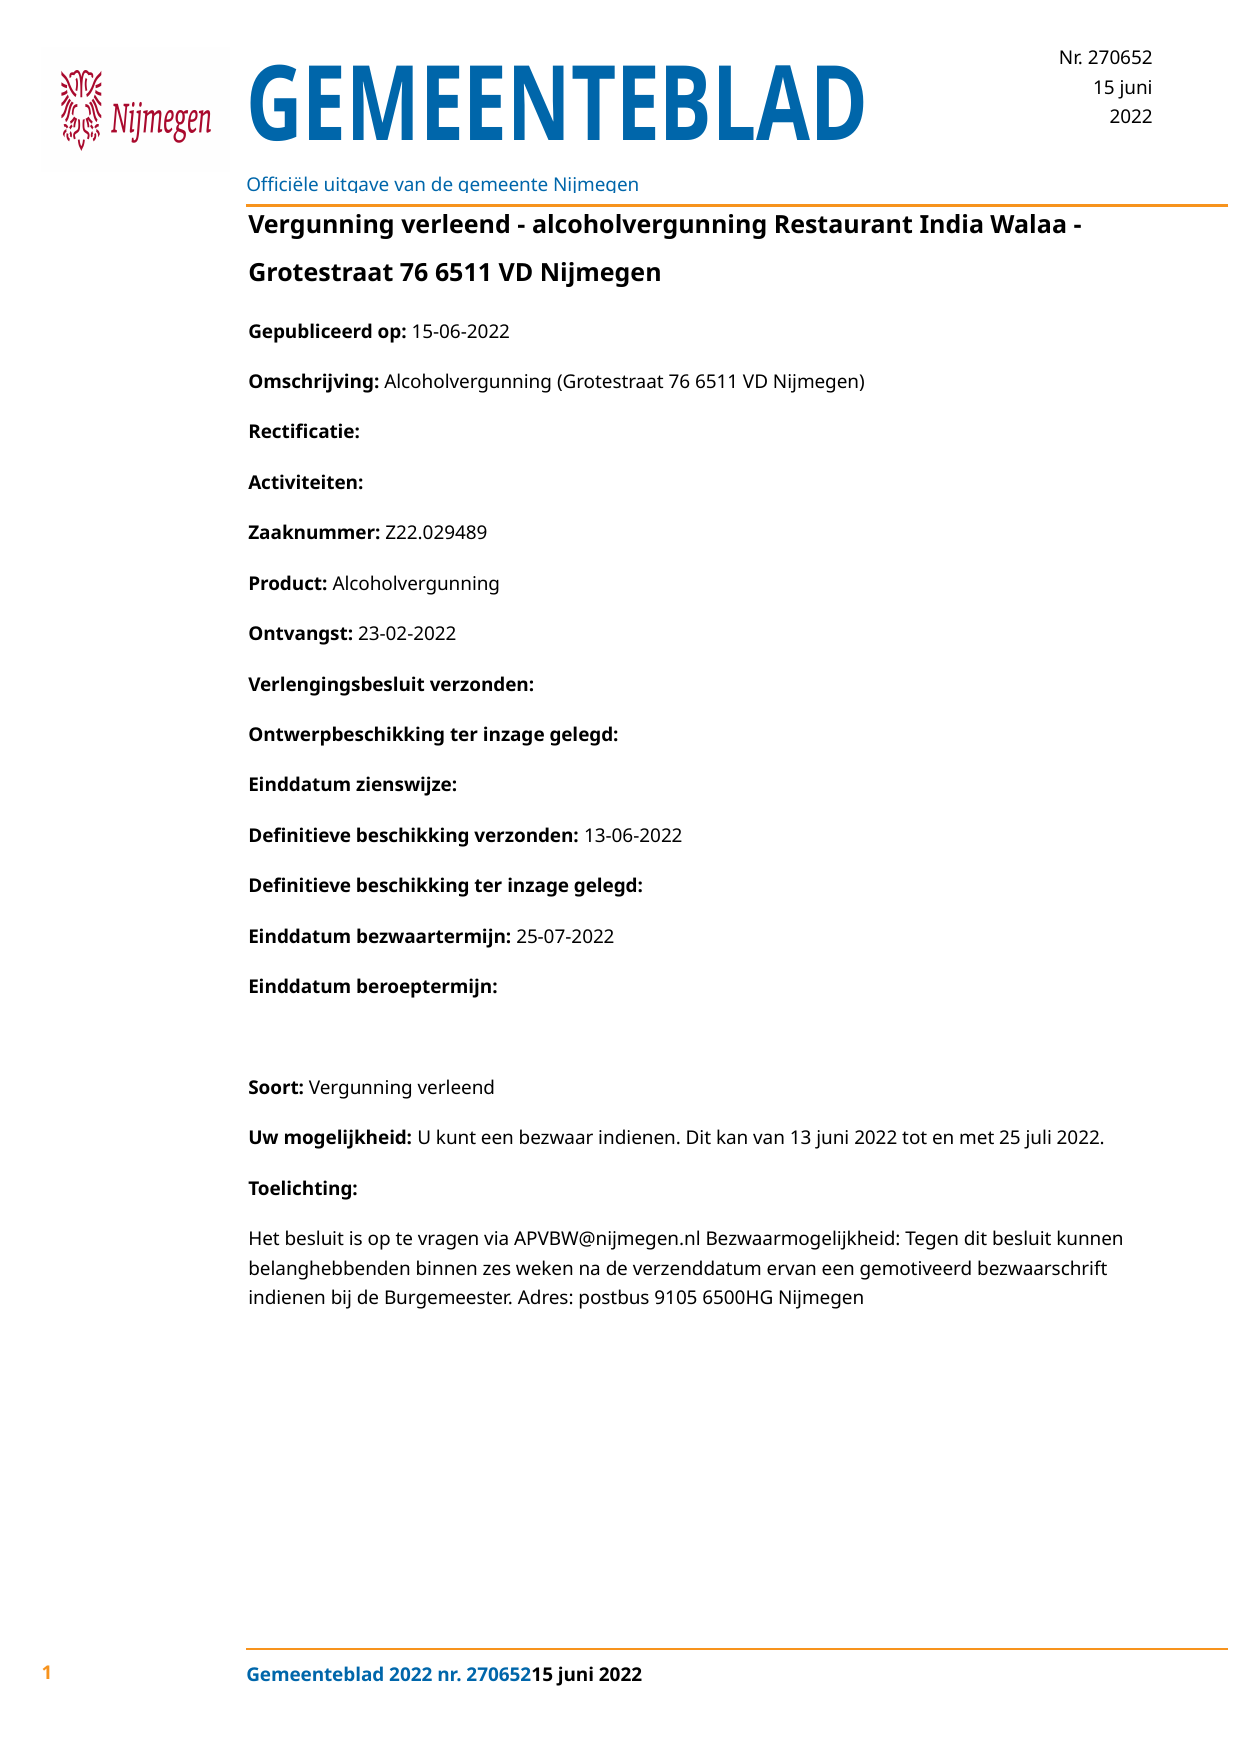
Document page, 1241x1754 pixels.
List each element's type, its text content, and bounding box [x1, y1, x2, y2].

text Ontvangst: 23-02-2022 [248, 620, 1152, 646]
text Einddatum zienswijze: [248, 772, 1152, 797]
text Ontwerpbeschikking ter inzage gelegd: [248, 721, 1152, 747]
text Zaaknummer: Z22.029489 [248, 519, 1152, 545]
text Het besluit is op te vragen via APVBW@nijmegen.nl Bezwaarmogelijkheid: Tegen dit besluit kunnen belanghebbenden binnen zes weken na de verzenddatum ervan een gemotiveerd bezwaarschrift indienen bij de Burgemeester. Adres: postbus 9105 6500HG Nijmegen [248, 1225, 1152, 1310]
picture [41, 47, 231, 172]
text Omschrijving: Alcoholvergunning (Grotestraat 76 6511 VD Nijmegen) [248, 368, 1152, 394]
text Gepubliceerd op: 15-06-2022 [248, 318, 1152, 344]
text Vergunning verleend - alcoholvergunning Restaurant India Walaa - Grotestraat 76 6511 VD Nijmegen [248, 207, 1152, 288]
text Activiteiten: [248, 469, 1152, 495]
text Einddatum beroeptermijn: [248, 973, 1152, 999]
text Verlengingsbesluit verzonden: [248, 671, 1152, 697]
text Rectificatie: [248, 419, 1152, 444]
text Definitieve beschikking verzonden: 13-06-2022 [248, 822, 1152, 848]
text Uw mogelijkheid: U kunt een bezwaar indienen. Dit kan van 13 juni 2022 tot en met 25 juli 2022. [248, 1124, 1152, 1150]
text Product: Alcoholvergunning [248, 570, 1152, 596]
text Toelichting: [248, 1175, 1152, 1201]
text Definitieve beschikking ter inzage gelegd: [248, 872, 1152, 898]
text Soort: Vergunning verleend [248, 1074, 1152, 1100]
text Einddatum bezwaartermijn: 25-07-2022 [248, 923, 1152, 949]
